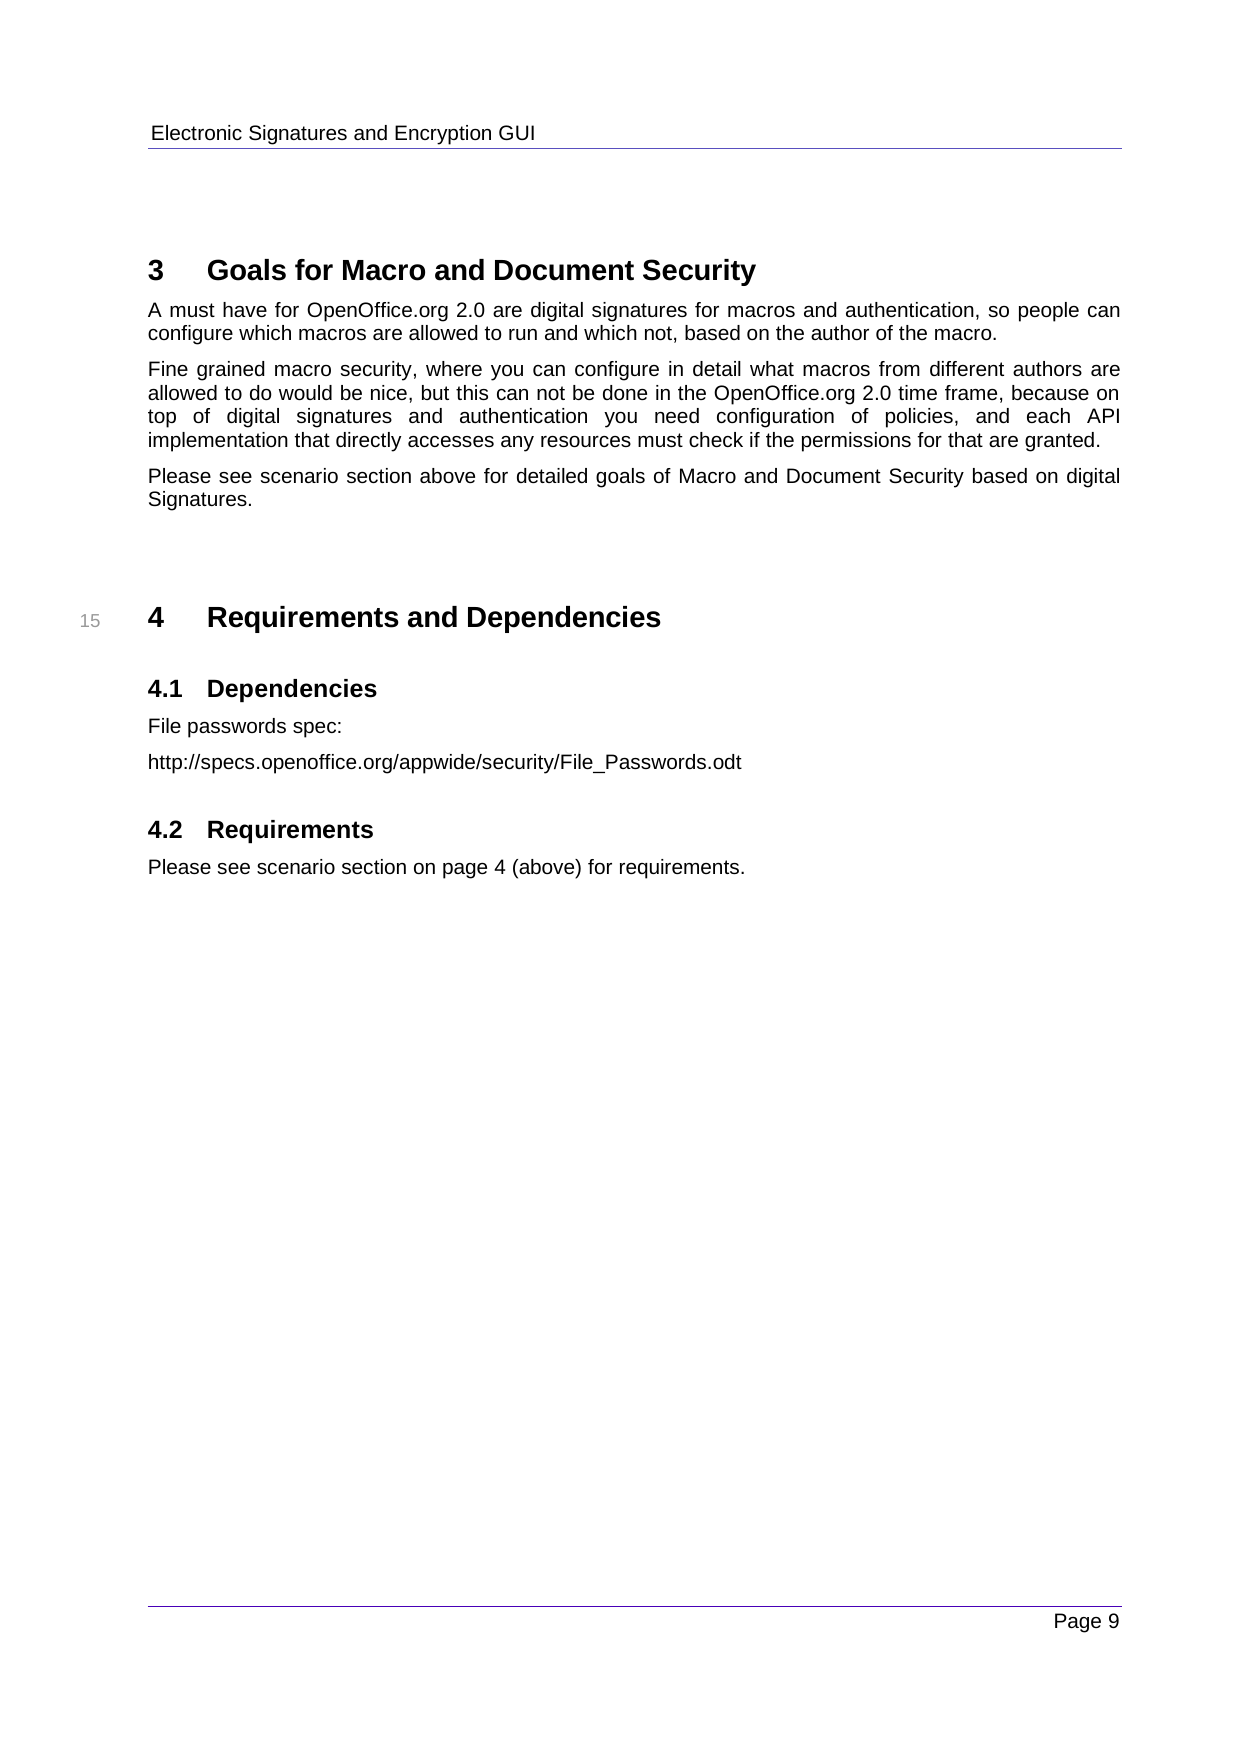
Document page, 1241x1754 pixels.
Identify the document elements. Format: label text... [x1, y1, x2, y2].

text Please see scenario section above for detailed goals of Macro and Document Security based on digital Signatures. [148, 464, 1122, 511]
text Please see scenario section on page 4 (above) for requirements. [148, 856, 1122, 879]
subtitle Requirements and Dependencies [148, 601, 1122, 633]
subtitle Requirements [148, 816, 1122, 844]
text Fine grained macro security, where you can configure in detail what macros from different authors are allowed to do would be nice, but this can not be done in the OpenOffice.org 2.0 time frame, because on top of digital signatures and authentication you need configuration of policies, and each API implementation that directly accesses any resources must check if the permissions for that are granted. [148, 358, 1122, 452]
text http://specs.openoffice.org/appwide/security/File_Passwords.odt [148, 750, 1122, 774]
subtitle Goals for Macro and Document Security [148, 254, 1122, 286]
text A must have for OpenOffice.org 2.0 are digital signatures for macros and authentication, so people can configure which macros are allowed to run and which not, based on the author of the macro. [148, 298, 1122, 345]
text File passwords spec: [148, 714, 1122, 738]
subtitle Dependencies [148, 674, 1122, 702]
